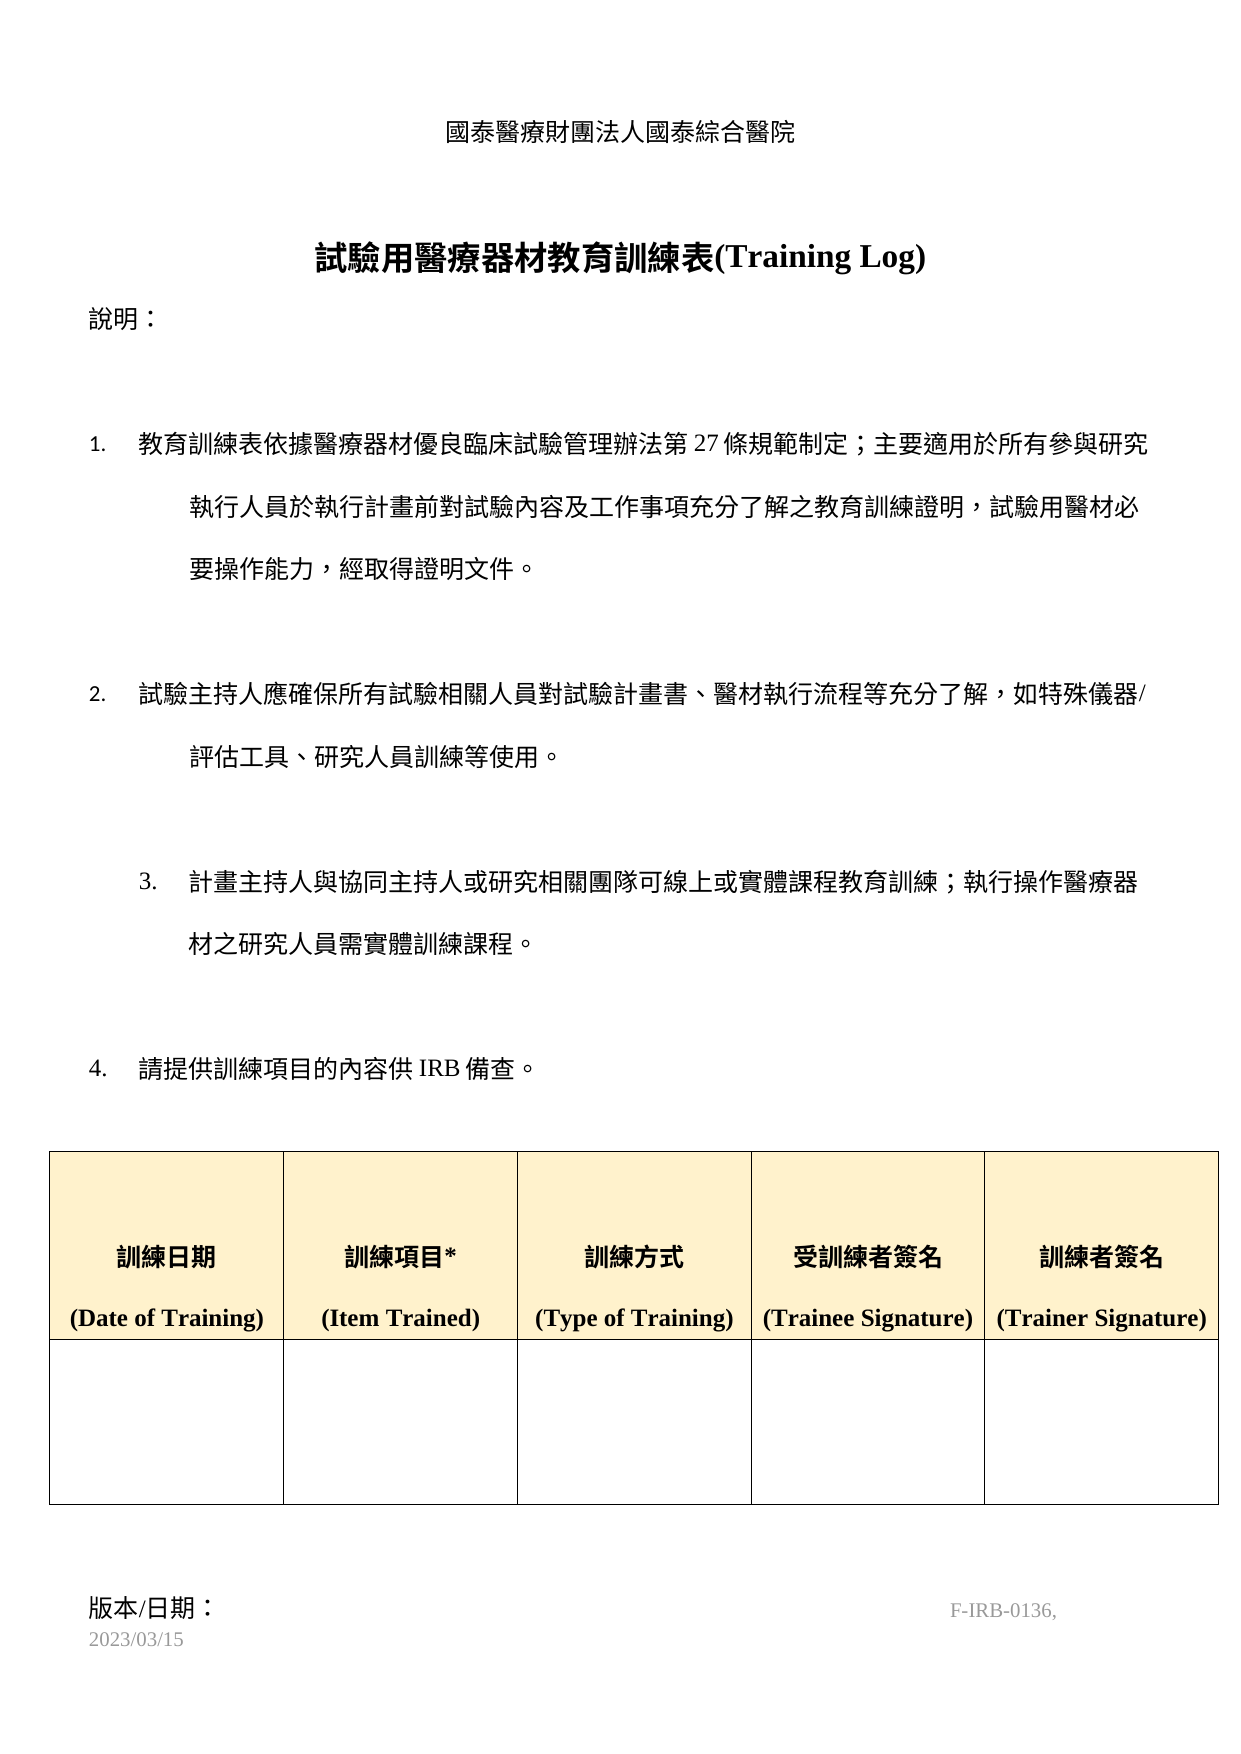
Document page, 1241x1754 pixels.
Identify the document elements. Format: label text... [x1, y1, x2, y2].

table_cell [518, 1340, 751, 1504]
list 試驗主持人應確保所有試驗相關人員對試驗計畫書、醫材執行流程等充分了解，如特殊儀器/評估工具、研究人員訓練等使用。 [89, 651, 1152, 776]
text 說明： [89, 276, 1152, 339]
list 計畫主持人與協同主持人或研究相關團隊可線上或實體課程教育訓練；執行操作醫療器材之研究人員需實體訓練課程。 [139, 839, 1152, 964]
table_header 受訓練者簽名 (Trainee Signature) [752, 1152, 984, 1339]
table_cell [985, 1340, 1218, 1504]
table_header 訓練方式 (Type of Training) [518, 1152, 751, 1339]
list 教育訓練表依據醫療器材優良臨床試驗管理辦法第27條規範制定；主要適用於所有參與研究執行人員於執行計畫前對試驗內容及工作事項充分了解之教育訓練證明，試驗用醫材必要操作能力，經取得證明文件。 [89, 401, 1152, 589]
text 國泰醫療財團法人國泰綜合醫院 [89, 89, 1152, 151]
table_header 訓練者簽名 (Trainer Signature) [985, 1152, 1218, 1339]
table_header 訓練項目* (Item Trained) [284, 1152, 517, 1339]
list 請提供訓練項目的內容供IRB備查。 [89, 1026, 1152, 1089]
text 試驗用醫療器材教育訓練表(Training Log) [89, 214, 1152, 276]
table_header 訓練日期 (Date of Training) [50, 1152, 283, 1339]
table_cell [50, 1340, 283, 1504]
table_cell [752, 1340, 984, 1504]
table_cell [284, 1340, 517, 1504]
